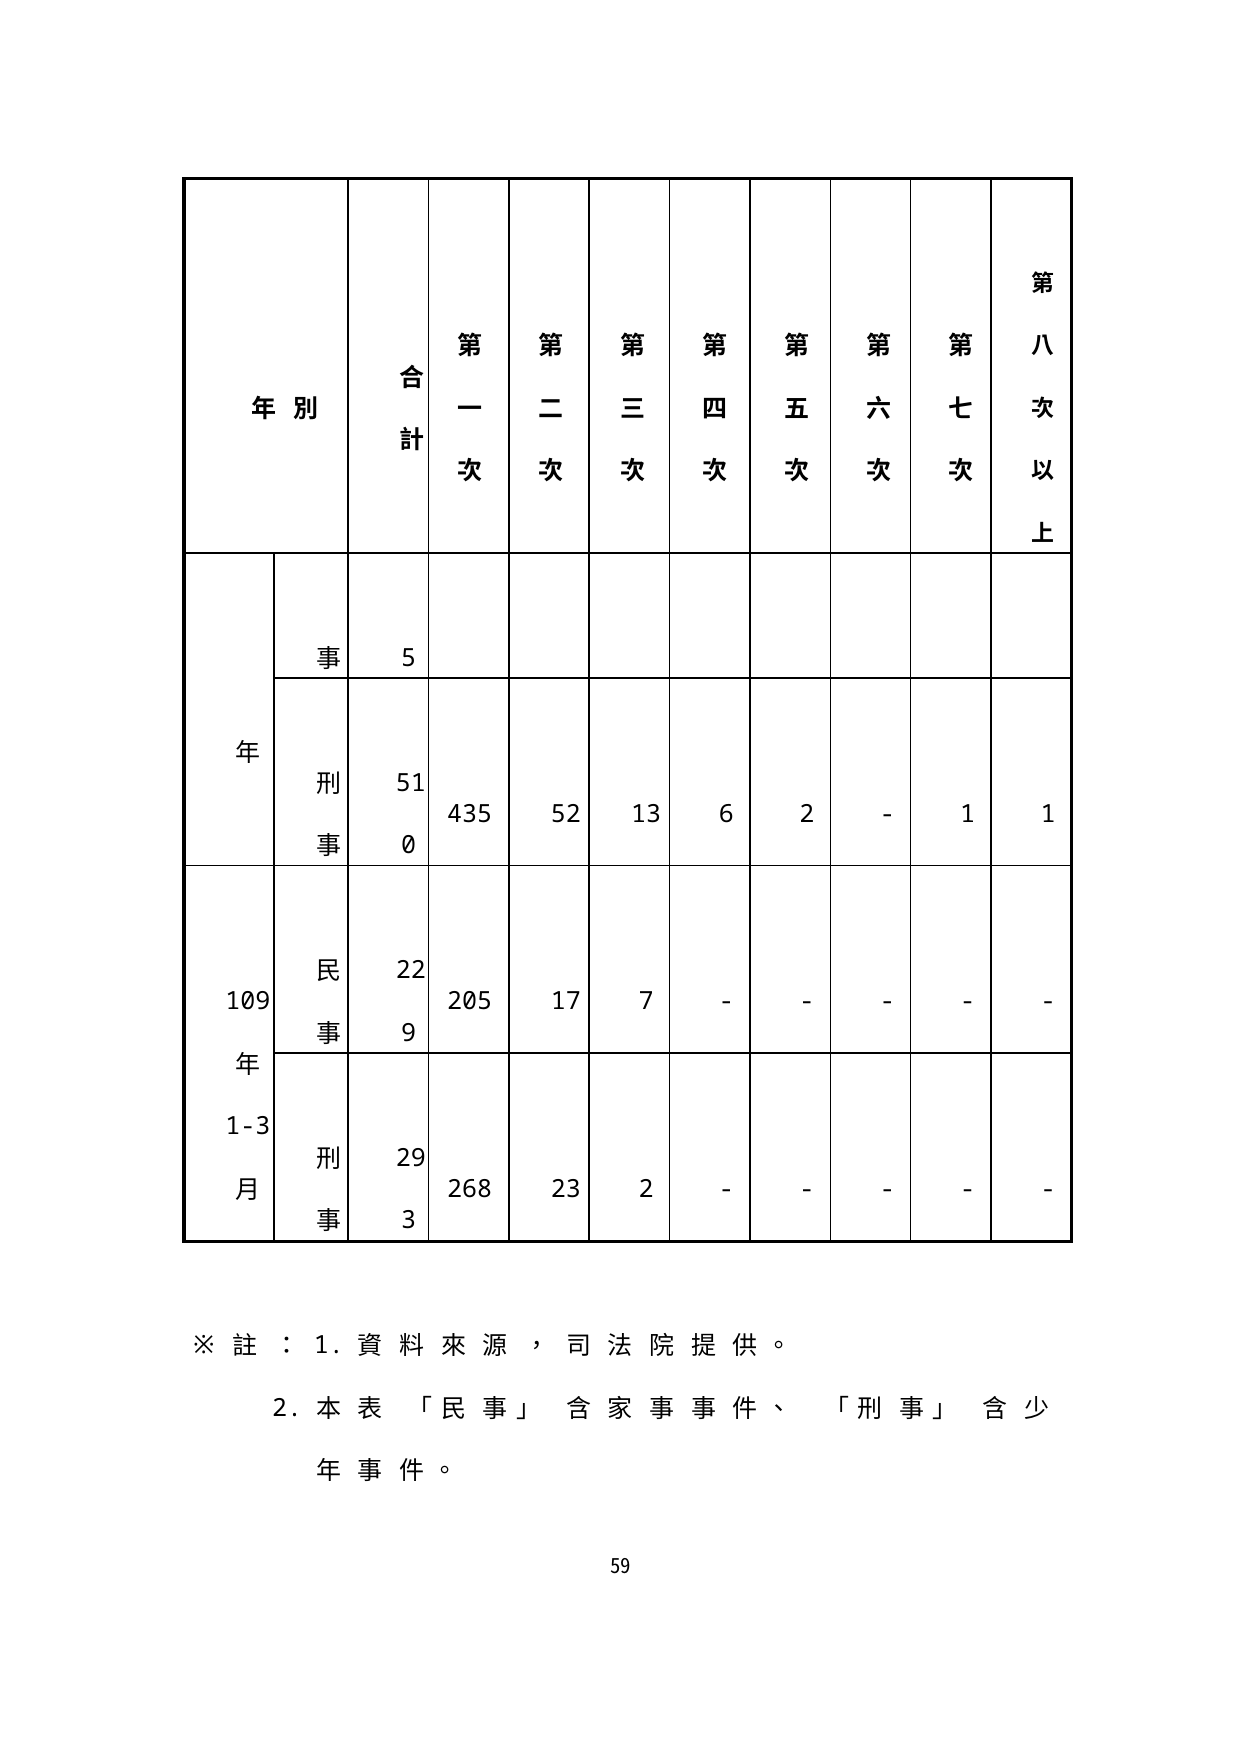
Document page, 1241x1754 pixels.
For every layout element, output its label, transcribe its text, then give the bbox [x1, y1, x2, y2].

table_cell 268 [429, 1054, 508, 1240]
table_cell 2 [751, 679, 830, 865]
table_header 合計 [349, 180, 428, 552]
table_header 第三次 [590, 180, 669, 552]
table_cell - [751, 866, 830, 1052]
table_cell - [670, 1054, 749, 1240]
table_cell - [911, 866, 990, 1052]
table_cell 刑事 [275, 679, 347, 865]
table_cell 年 [186, 554, 273, 865]
table_cell [510, 554, 588, 677]
table_cell - [751, 554, 830, 677]
table_cell 109年1-3月 [186, 866, 273, 1240]
table_cell 510 [349, 679, 428, 865]
table_cell 229 [349, 866, 428, 1052]
table_header 第七次 [911, 180, 990, 552]
table_cell - [911, 1054, 990, 1240]
table_cell 13 [590, 679, 669, 865]
table_header 第二次 [510, 180, 588, 552]
table_cell - [992, 866, 1070, 1052]
table_cell 52 [510, 679, 588, 865]
table_cell 2 [590, 1054, 669, 1240]
table_cell 刑事 [275, 1054, 347, 1240]
table_cell 6 [670, 679, 749, 865]
text 2.本表「民事」含家事事件、「刑事」含少年事件。 [256, 1365, 1058, 1490]
table_cell 事 [275, 554, 347, 677]
table_cell 民事 [275, 866, 347, 1052]
table_header 第八次以上 [992, 180, 1070, 552]
table_cell 205 [429, 866, 508, 1052]
table_header 第一次 [429, 180, 508, 552]
table_header 第五次 [751, 180, 830, 552]
table_cell 435 [429, 679, 508, 865]
table_cell 1 [911, 679, 990, 865]
table_cell 17 [510, 866, 588, 1052]
table_header 第六次 [831, 180, 910, 552]
table_cell 7 [590, 866, 669, 1052]
table_cell - [751, 1054, 830, 1240]
table_cell - [831, 1054, 910, 1240]
table_header 年別 [186, 180, 347, 552]
table_cell - [831, 554, 910, 677]
table_cell - [992, 1054, 1070, 1240]
table_cell [670, 554, 749, 677]
table_cell 1 [992, 679, 1070, 865]
table_cell [429, 554, 508, 677]
text ※註：1.資料來源，司法院提供。 [183, 1302, 1058, 1365]
table_header 第四次 [670, 180, 749, 552]
table_cell [590, 554, 669, 677]
table_cell 5 [349, 554, 428, 677]
table_cell - [831, 679, 910, 865]
table_cell - [911, 554, 990, 677]
table_cell 293 [349, 1054, 428, 1240]
table_cell - [670, 866, 749, 1052]
table_cell 23 [510, 1054, 588, 1240]
table_cell - [992, 554, 1070, 677]
table_cell - [831, 866, 910, 1052]
